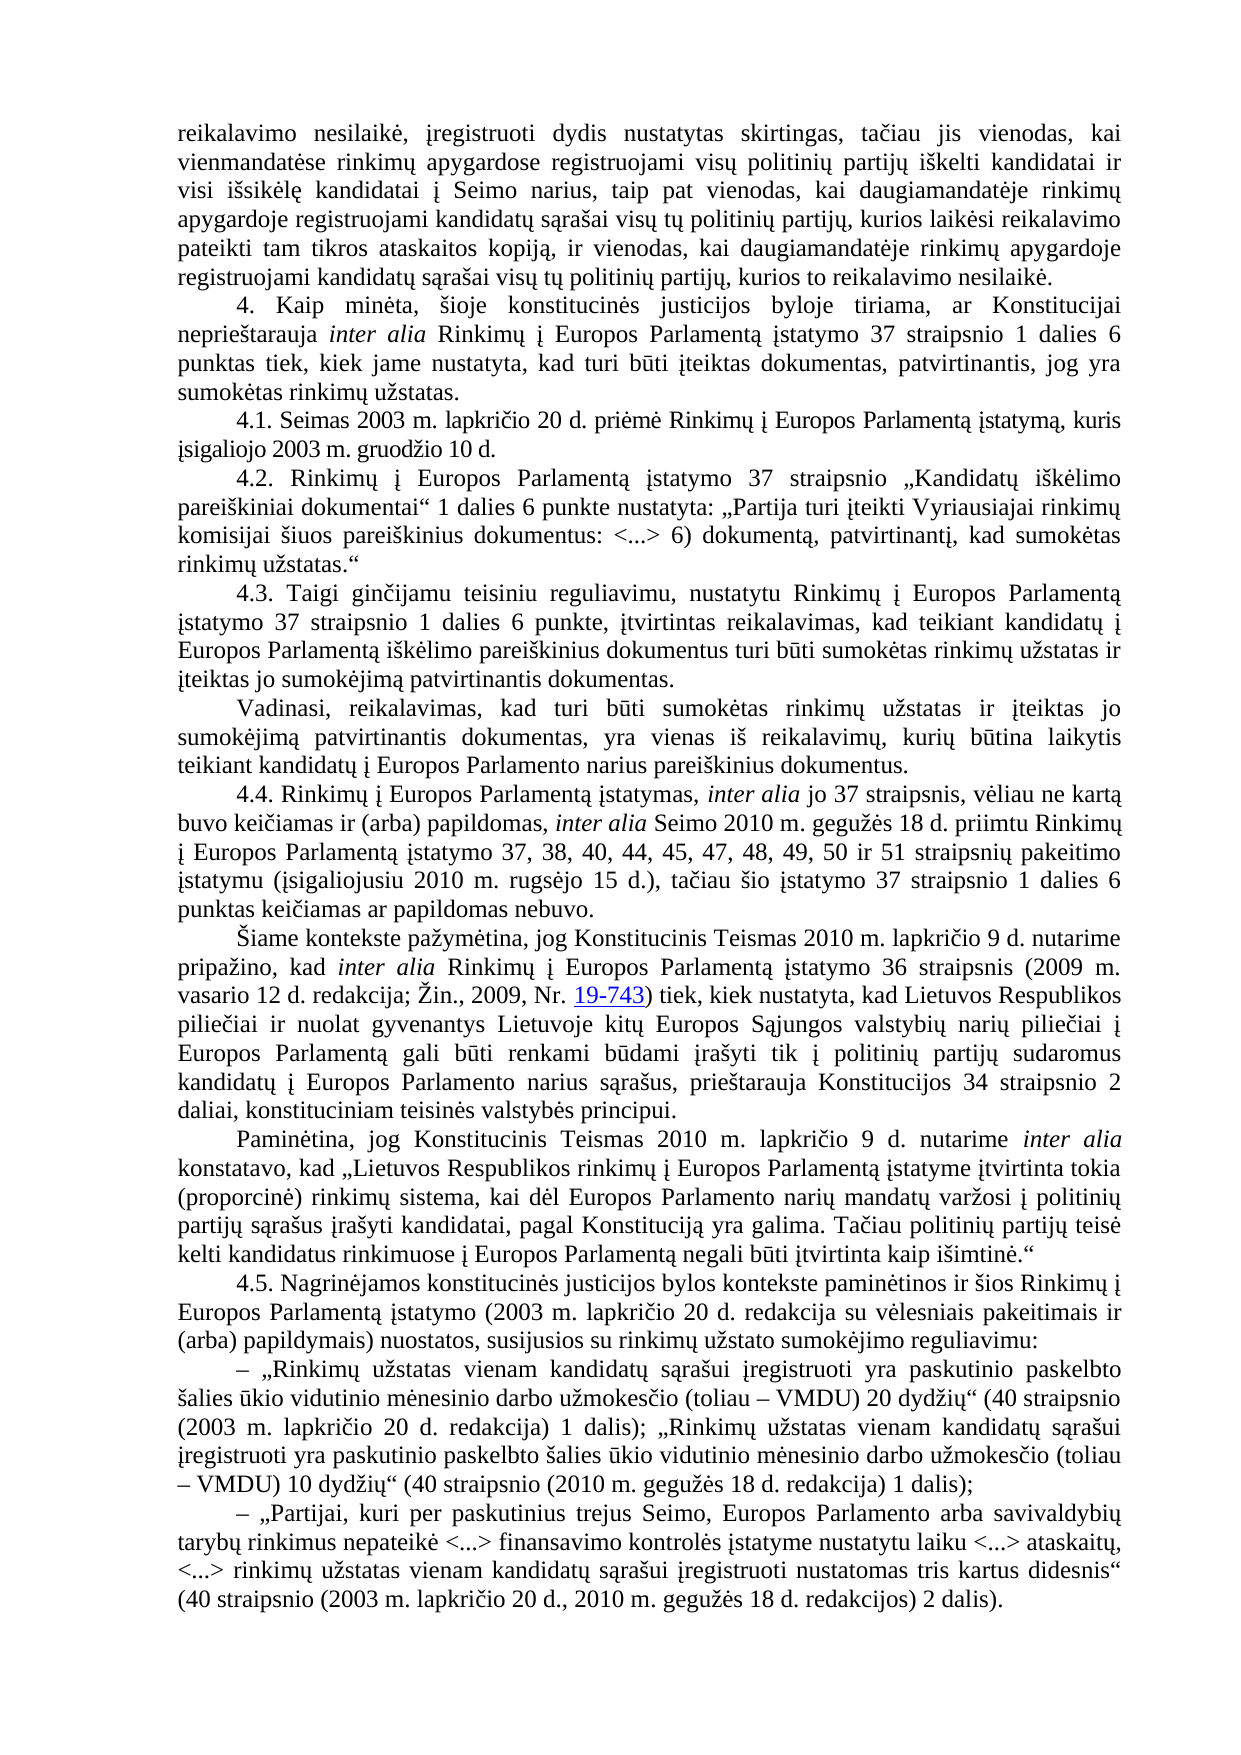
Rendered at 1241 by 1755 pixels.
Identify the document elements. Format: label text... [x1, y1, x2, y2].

text 4.3. Taigi ginčijamu teisiniu reguliavimu, nustatytu Rinkimų į Europos Parlamentą įstatymo 37 straipsnio 1 dalies 6 punkte, įtvirtintas reikalavimas, kad teikiant kandidatų į Europos Parlamentą iškėlimo pareiškinius dokumentus turi būti sumokėtas rinkimų užstatas ir įteiktas jo sumokėjimą patvirtinantis dokumentas. [177, 578, 1122, 693]
text 4.1. Seimas 2003 m. lapkričio 20 d. priėmė Rinkimų į Europos Parlamentą įstatymą, kuris įsigaliojo 2003 m. gruodžio 10 d. [177, 406, 1122, 463]
text – „Partijai, kuri per paskutinius trejus Seimo, Europos Parlamento arba savivaldybių tarybų rinkimus nepateikė <...> finansavimo kontrolės įstatyme nustatytu laiku <...> ataskaitų, <...> rinkimų užstatas vienam kandidatų sąrašui įregistruoti nustatomas tris kartus didesnis“ (40 straipsnio (2003 m. lapkričio 20 d., 2010 m. gegužės 18 d. redakcijos) 2 dalis). [177, 1498, 1122, 1613]
text 4.2. Rinkimų į Europos Parlamentą įstatymo 37 straipsnio „Kandidatų iškėlimo pareiškiniai dokumentai“ 1 dalies 6 punkte nustatyta: „Partija turi įteikti Vyriausiajai rinkimų komisijai šiuos pareiškinius dokumentus: <...> 6) dokumentą, patvirtinantį, kad sumokėtas rinkimų užstatas.“ [177, 463, 1122, 578]
text 4. Kaip minėta, šioje konstitucinės justicijos byloje tiriama, ar Konstitucijai neprieštarauja inter alia Rinkimų į Europos Parlamentą įstatymo 37 straipsnio 1 dalies 6 punktas tiek, kiek jame nustatyta, kad turi būti įteiktas dokumentas, patvirtinantis, jog yra sumokėtas rinkimų užstatas. [177, 291, 1122, 406]
text Šiame kontekste pažymėtina, jog Konstitucinis Teismas 2010 m. lapkričio 9 d. nutarime pripažino, kad inter alia Rinkimų į Europos Parlamentą įstatymo 36 straipsnis (2009 m. vasario 12 d. redakcija; Žin., 2009, Nr. 19-743) tiek, kiek nustatyta, kad Lietuvos Respublikos piliečiai ir nuolat gyvenantys Lietuvoje kitų Europos Sąjungos valstybių narių piliečiai į Europos Parlamentą gali būti renkami būdami įrašyti tik į politinių partijų sudaromus kandidatų į Europos Parlamento narius sąrašus, prieštarauja Konstitucijos 34 straipsnio 2 daliai, konstituciniam teisinės valstybės principui. [177, 923, 1122, 1124]
text reikalavimo nesilaikė, įregistruoti dydis nustatytas skirtingas, tačiau jis vienodas, kai vienmandatėse rinkimų apygardose registruojami visų politinių partijų iškelti kandidatai ir visi išsikėlę kandidatai į Seimo narius, taip pat vienodas, kai daugiamandatėje rinkimų apygardoje registruojami kandidatų sąrašai visų tų politinių partijų, kurios laikėsi reikalavimo pateikti tam tikros ataskaitos kopiją, ir vienodas, kai daugiamandatėje rinkimų apygardoje registruojami kandidatų sąrašai visų tų politinių partijų, kurios to reikalavimo nesilaikė. [177, 118, 1122, 291]
text Paminėtina, jog Konstitucinis Teismas 2010 m. lapkričio 9 d. nutarime inter alia konstatavo, kad „Lietuvos Respublikos rinkimų į Europos Parlamentą įstatyme įtvirtinta tokia (proporcinė) rinkimų sistema, kai dėl Europos Parlamento narių mandatų varžosi į politinių partijų sąrašus įrašyti kandidatai, pagal Konstituciją yra galima. Tačiau politinių partijų teisė kelti kandidatus rinkimuose į Europos Parlamentą negali būti įtvirtinta kaip išimtinė.“ [177, 1124, 1122, 1268]
text Vadinasi, reikalavimas, kad turi būti sumokėtas rinkimų užstatas ir įteiktas jo sumokėjimą patvirtinantis dokumentas, yra vienas iš reikalavimų, kurių būtina laikytis teikiant kandidatų į Europos Parlamento narius pareiškinius dokumentus. [177, 693, 1122, 779]
text – „Rinkimų užstatas vienam kandidatų sąrašui įregistruoti yra paskutinio paskelbto šalies ūkio vidutinio mėnesinio darbo užmokesčio (toliau – VMDU) 20 dydžių“ (40 straipsnio (2003 m. lapkričio 20 d. redakcija) 1 dalis); „Rinkimų užstatas vienam kandidatų sąrašui įregistruoti yra paskutinio paskelbto šalies ūkio vidutinio mėnesinio darbo užmokesčio (toliau – VMDU) 10 dydžių“ (40 straipsnio (2010 m. gegužės 18 d. redakcija) 1 dalis); [177, 1354, 1122, 1498]
text 4.4. Rinkimų į Europos Parlamentą įstatymas, inter alia jo 37 straipsnis, vėliau ne kartą buvo keičiamas ir (arba) papildomas, inter alia Seimo 2010 m. gegužės 18 d. priimtu Rinkimų į Europos Parlamentą įstatymo 37, 38, 40, 44, 45, 47, 48, 49, 50 ir 51 straipsnių pakeitimo įstatymu (įsigaliojusiu 2010 m. rugsėjo 15 d.), tačiau šio įstatymo 37 straipsnio 1 dalies 6 punktas keičiamas ar papildomas nebuvo. [177, 779, 1122, 923]
text 4.5. Nagrinėjamos konstitucinės justicijos bylos kontekste paminėtinos ir šios Rinkimų į Europos Parlamentą įstatymo (2003 m. lapkričio 20 d. redakcija su vėlesniais pakeitimais ir (arba) papildymais) nuostatos, susijusios su rinkimų užstato sumokėjimo reguliavimu: [177, 1268, 1122, 1354]
